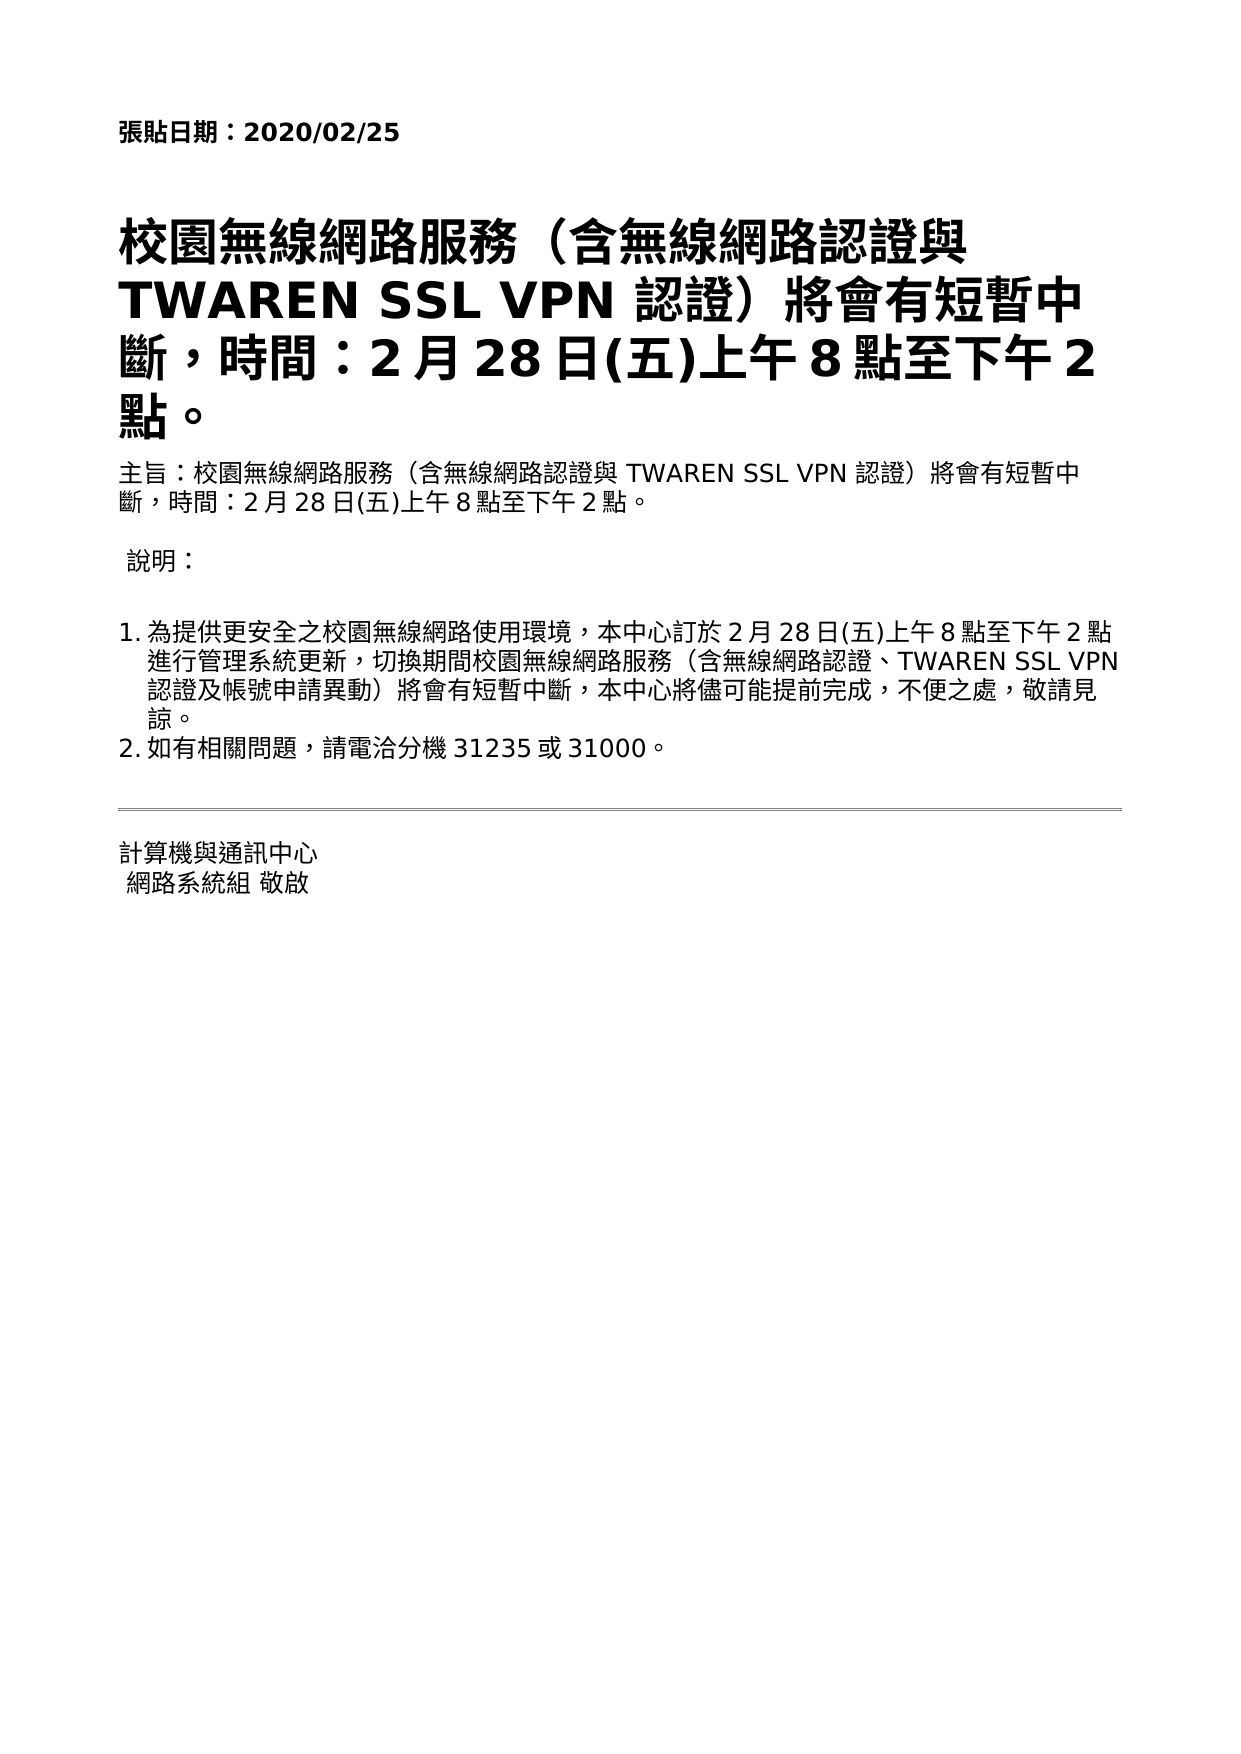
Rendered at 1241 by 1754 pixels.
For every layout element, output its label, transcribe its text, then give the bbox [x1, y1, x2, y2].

text 張貼日期：2020/02/25 [118, 118, 1122, 176]
text 計算機與通訊中心 網路系統組 敬啟 [118, 840, 1122, 898]
text 主旨：校園無線網路服務（含無線網路認證與 TWAREN SSL VPN 認證）將會有短暫中斷，時間：2月28日(五)上午8點至下午2點。 說明： [118, 459, 1122, 576]
list 為提供更安全之校園無線網路使用環境，本中心訂於2月28日(五)上午8點至下午2點進行管理系統更新，切換期間校園無線網路服務（含無線網路認證、TWAREN SSL VPN 認證及帳號申請異動）將會有短暫中斷，本中心將儘可能提前完成，不便之處，敬請見諒。 [118, 618, 1122, 735]
list 如有相關問題，請電洽分機31235或31000。 [118, 735, 1122, 764]
subtitle 校園無線網路服務（含無線網路認證與 TWAREN SSL VPN 認證）將會有短暫中斷，時間：2月28日(五)上午8點至下午2點。 [118, 214, 1122, 447]
